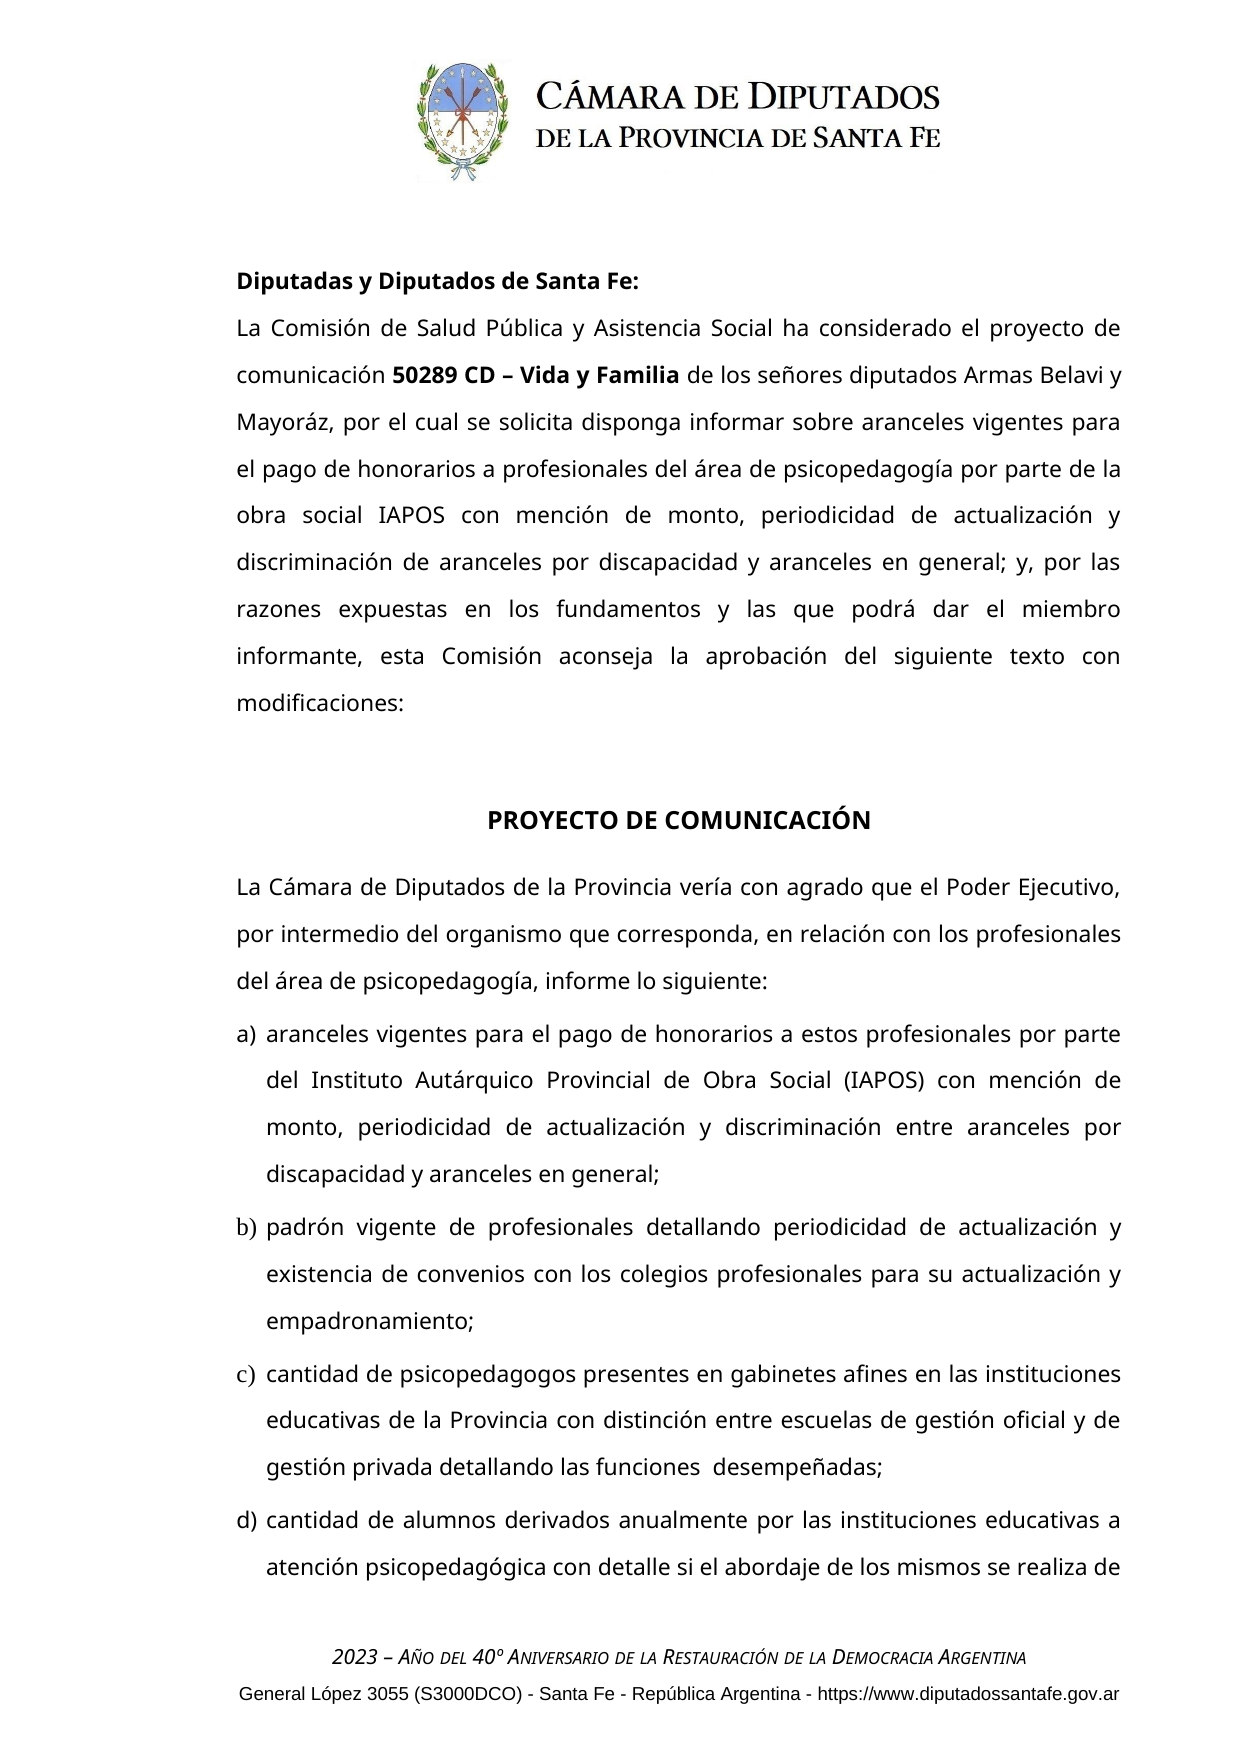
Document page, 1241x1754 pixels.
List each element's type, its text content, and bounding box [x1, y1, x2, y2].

text PROYECTO DE COMUNICACIÓN [236, 802, 1122, 836]
list aranceles vigentes para el pago de honorarios a estos profesionales por parte del Instituto Autárquico Provincial de Obra Social (IAPOS) con mención de monto, periodicidad de actualización y discriminación entre aranceles por discapacidad y aranceles en general; [236, 1018, 1122, 1189]
text Diputadas y Diputados de Santa Fe: [236, 265, 1122, 296]
list cantidad de psicopedagogos presentes en gabinetes afines en las instituciones educativas de la Provincia con distinción entre escuelas de gestión oficial y de gestión privada detallando las funciones desempeñadas; [236, 1358, 1122, 1483]
list cantidad de alumnos derivados anualmente por las instituciones educativas a atención psicopedagógica con detalle si el abordaje de los mismos se realiza de [236, 1504, 1122, 1582]
list padrón vigente de profesionales detallando periodicidad de actualización y existencia de convenios con los colegios profesionales para su actualización y empadronamiento; [236, 1211, 1122, 1336]
text La Cámara de Diputados de la Provincia vería con agrado que el Poder Ejecutivo, por intermedio del organismo que corresponda, en relación con los profesionales del área de psicopedagogía, informe lo siguiente: [236, 871, 1122, 996]
text La Comisión de Salud Pública y Asistencia Social ha considerado el proyecto de comunicación 50289 CD – Vida y Familia de los señores diputados Armas Belavi y Mayoráz, por el cual se solicita disponga informar sobre aranceles vigentes para el pago de honorarios a profesionales del área de psicopedagogía por parte de la obra social IAPOS con mención de monto, periodicidad de actualización y discriminación de aranceles por discapacidad y aranceles en general; y, por las razones expuestas en los fundamentos y las que podrá dar el miembro informante, esta Comisión aconseja la aprobación del siguiente texto con modificaciones: [236, 312, 1122, 718]
picture [413, 59, 945, 183]
